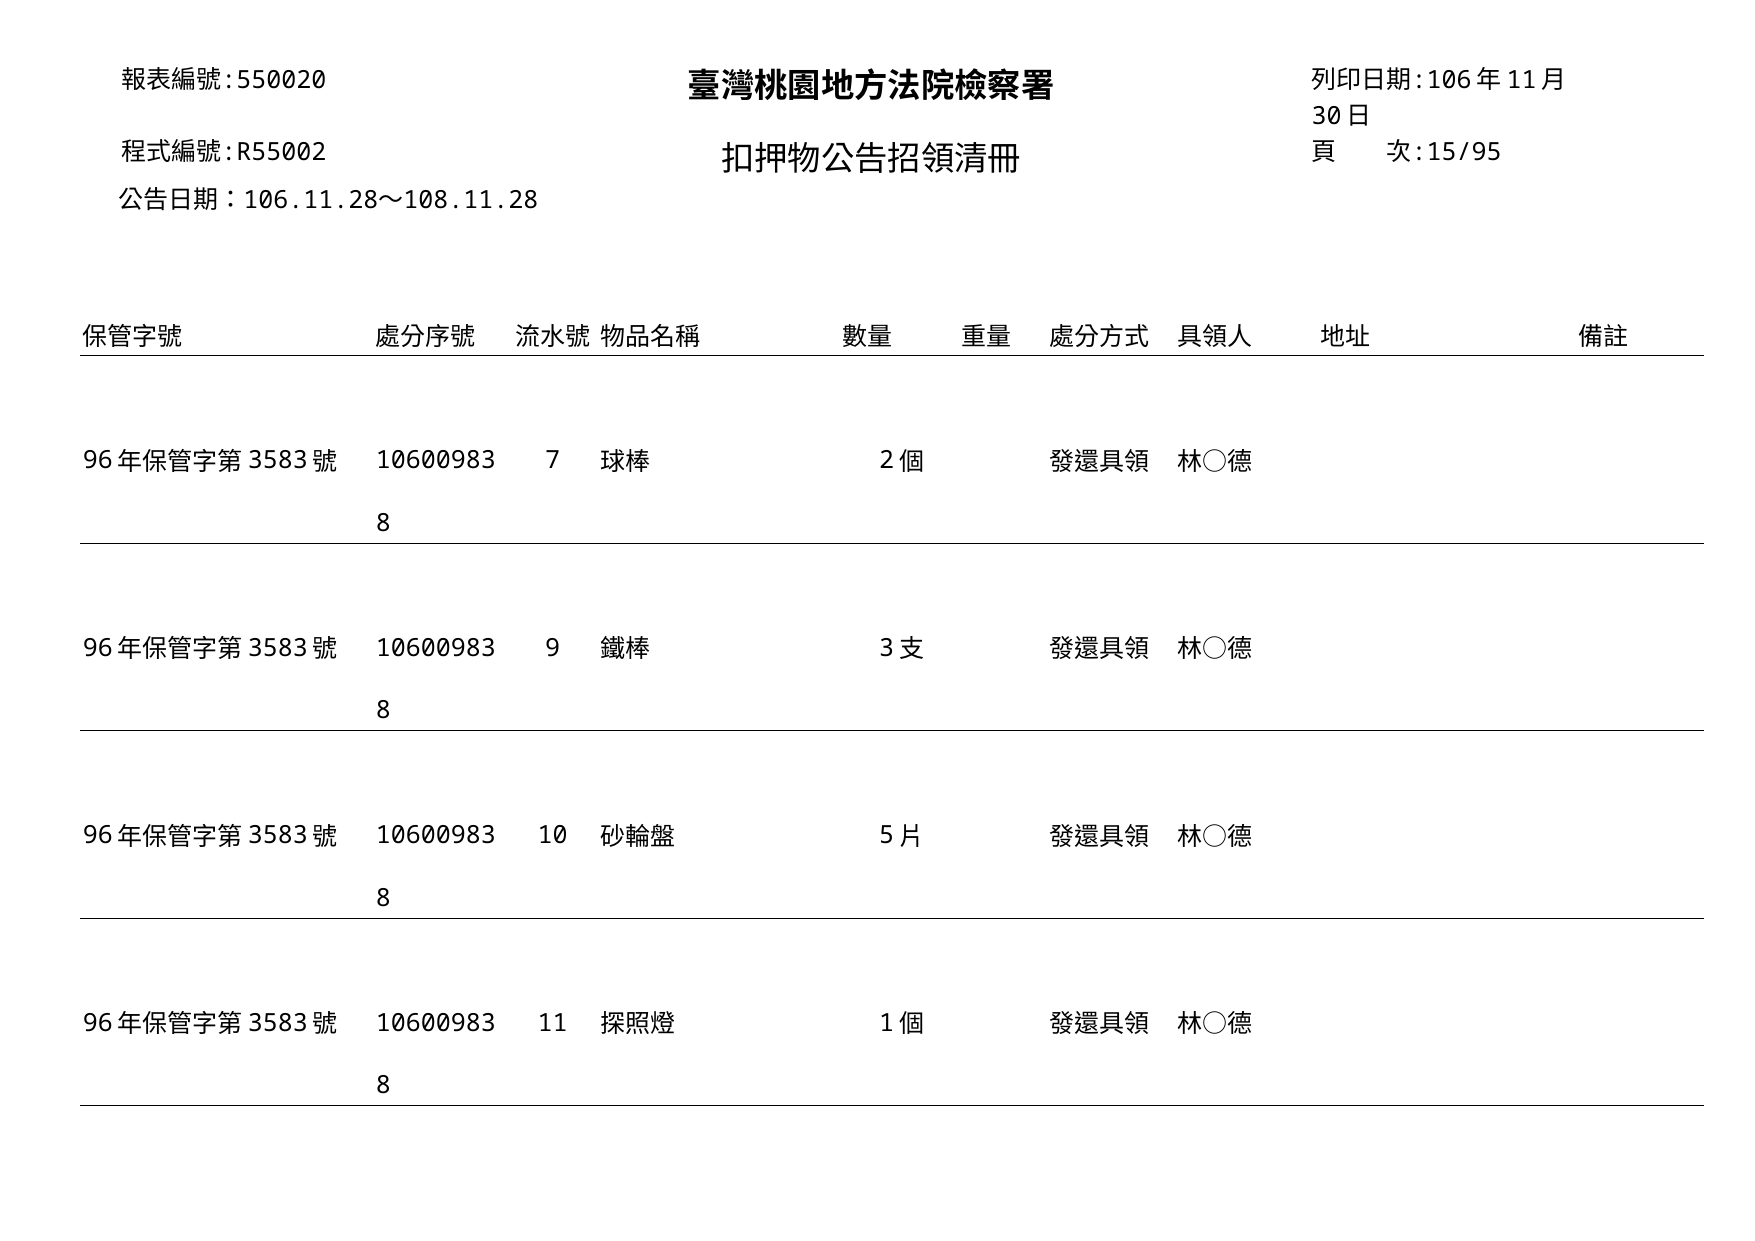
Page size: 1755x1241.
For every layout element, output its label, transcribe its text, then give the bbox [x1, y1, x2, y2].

table_header 地址 [1317, 293, 1575, 355]
table_cell [1317, 544, 1575, 730]
table_cell 球棒 [597, 356, 807, 542]
table_cell 探照燈 [597, 919, 807, 1105]
table_cell 林○德 [1175, 919, 1317, 1105]
table_cell 11 [507, 919, 597, 1105]
table_header 保管字號 [80, 293, 373, 355]
table_cell 發還具領 [1046, 919, 1175, 1105]
table_cell [1575, 731, 1704, 917]
table_cell [927, 919, 1046, 1105]
table_cell 2個 [808, 356, 927, 542]
table_cell 3支 [808, 544, 927, 730]
table_cell [1317, 731, 1575, 917]
table_cell [1317, 919, 1575, 1105]
table_cell [1575, 919, 1704, 1105]
table_cell 發還具領 [1046, 356, 1175, 542]
table_cell 10 [507, 731, 597, 917]
table_cell 林○德 [1175, 544, 1317, 730]
table_header 處分方式 [1046, 293, 1175, 355]
table_cell 96年保管字第3583號 [80, 544, 373, 730]
table_cell 發還具領 [1046, 544, 1175, 730]
table_cell 106009838 [373, 356, 507, 542]
table_header 流水號 [507, 293, 597, 355]
table_cell [927, 356, 1046, 542]
table_cell 砂輪盤 [597, 731, 807, 917]
table_cell [927, 731, 1046, 917]
table_cell 106009838 [373, 544, 507, 730]
table_cell [1575, 356, 1704, 542]
table_cell [1575, 544, 1704, 730]
table_cell 林○德 [1175, 356, 1317, 542]
table_cell 96年保管字第3583號 [80, 731, 373, 917]
table_cell 96年保管字第3583號 [80, 356, 373, 542]
table_cell 106009838 [373, 731, 507, 917]
table_cell 9 [507, 544, 597, 730]
table_header 物品名稱 [597, 293, 807, 355]
table_cell 7 [507, 356, 597, 542]
table_header 重量 [927, 293, 1046, 355]
table_cell [927, 544, 1046, 730]
table_cell 林○德 [1175, 731, 1317, 917]
table_cell 1個 [808, 919, 927, 1105]
table_header 具領人 [1175, 293, 1317, 355]
table_cell [1317, 356, 1575, 542]
table_cell 5片 [808, 731, 927, 917]
table_header 備註 [1575, 293, 1704, 355]
table_cell 發還具領 [1046, 731, 1175, 917]
table_cell 鐵棒 [597, 544, 807, 730]
table_cell 106009838 [373, 919, 507, 1105]
table_cell 96年保管字第3583號 [80, 919, 373, 1105]
table_header 處分序號 [373, 293, 507, 355]
table_header 數量 [808, 293, 927, 355]
